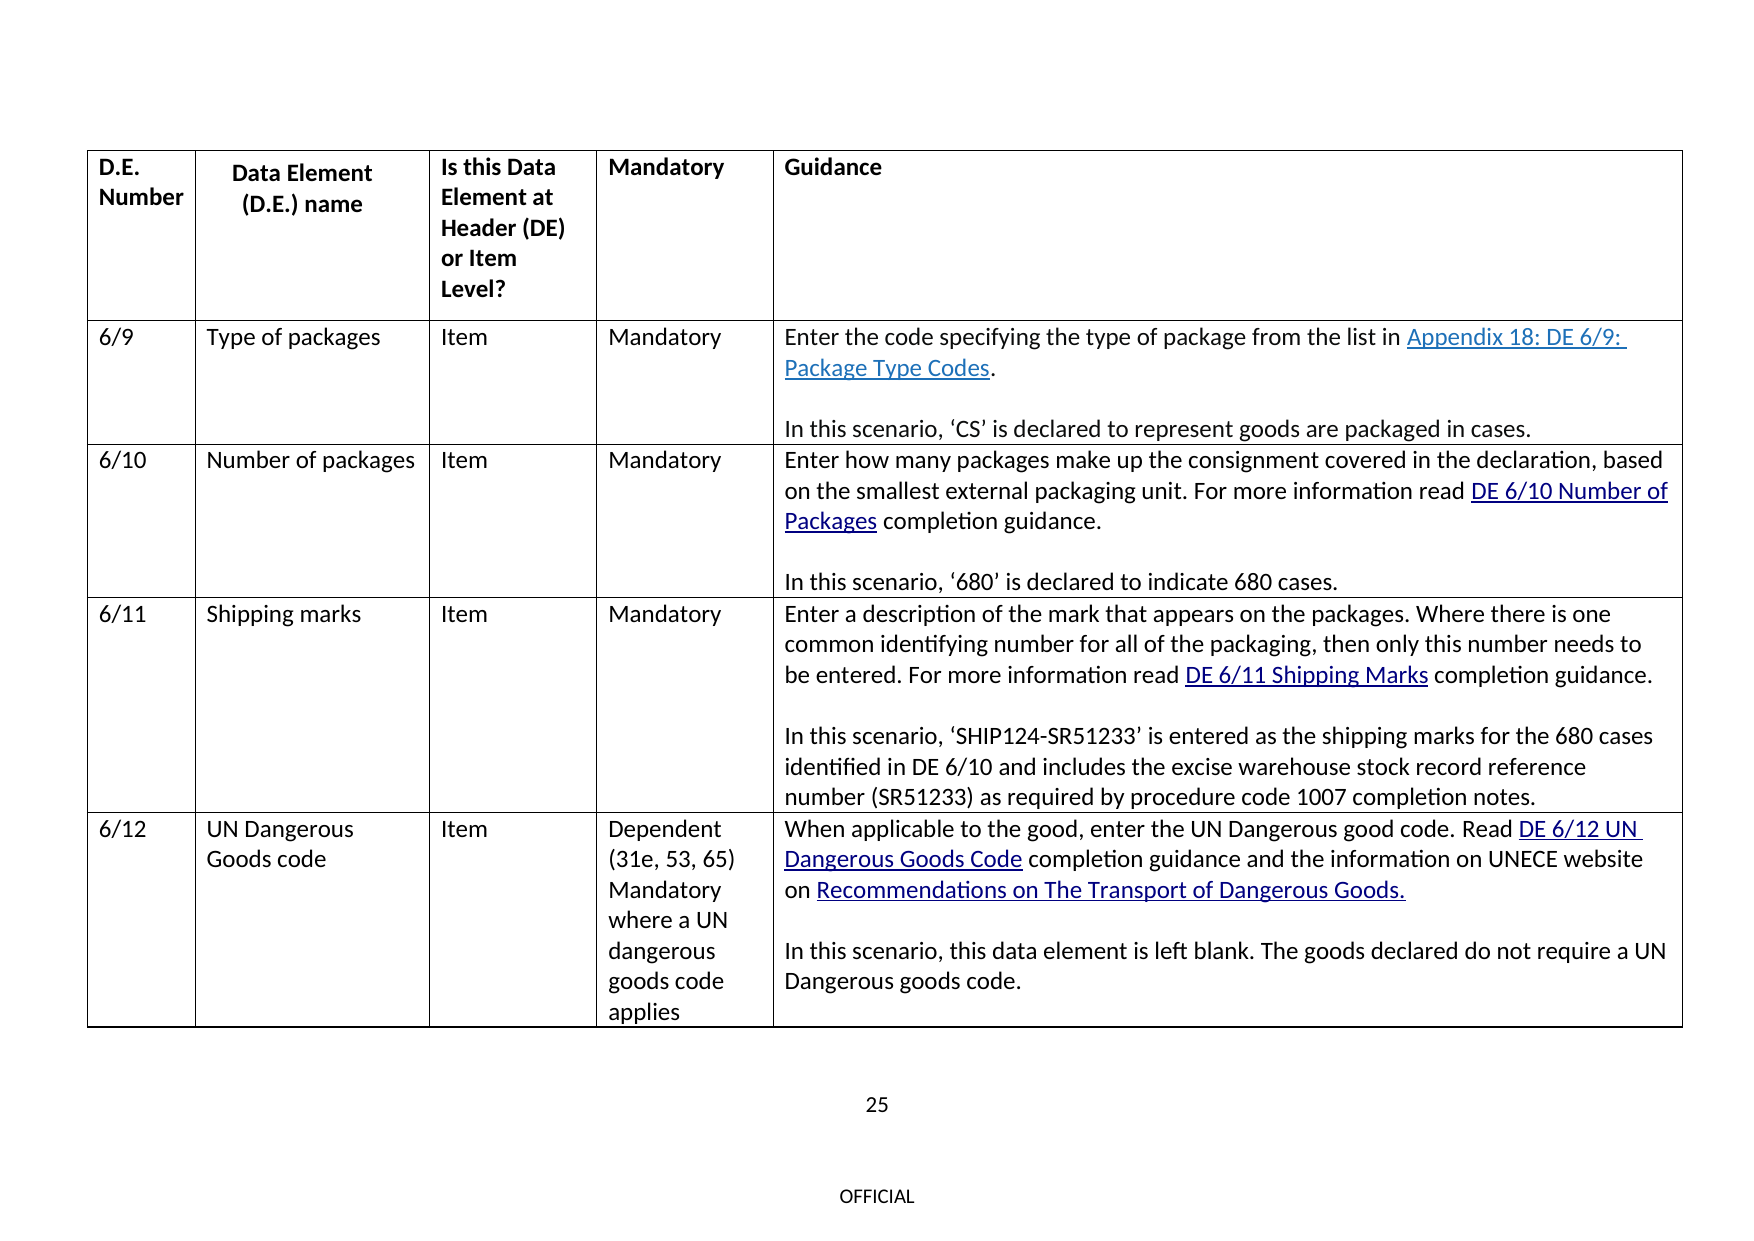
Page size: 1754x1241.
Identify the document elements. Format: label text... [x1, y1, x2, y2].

table_cell UN Dangerous Goods code [196, 813, 429, 1026]
table_cell Shipping marks [196, 598, 429, 812]
table_header Data Element (D.E.) name [196, 151, 429, 320]
table_cell Item [430, 321, 596, 443]
table_cell Number of packages [196, 445, 429, 597]
table_cell Dependent (31e, 53, 65) Mandatory where a UN dangerous goods code applies [597, 813, 773, 1026]
table_cell Enter how many packages make up the consignment covered in the declaration, based on the smallest external packaging unit. For more information read DE 6/10 Number of Packages completion guidance. In this scenario, ‘680’ is declared to indicate 680 cases. [774, 445, 1682, 597]
table_cell Mandatory [597, 445, 773, 597]
table_cell Enter the code specifying the type of package from the list in Appendix 18: DE 6/9: Package Type Codes. In this scenario, ‘CS’ is declared to represent goods are packaged in cases. [774, 321, 1682, 443]
table_cell Item [430, 813, 596, 1026]
table_cell 6/12 [88, 813, 195, 1026]
table_header D.E. Number [88, 151, 195, 320]
table_cell When applicable to the good, enter the UN Dangerous good code. Read DE 6/12 UN Dangerous Goods Code completion guidance and the information on UNECE website on Recommendations on The Transport of Dangerous Goods. In this scenario, this data element is left blank. The goods declared do not require a UN Dangerous goods code. [774, 813, 1682, 1026]
table_cell Item [430, 598, 596, 812]
table_cell 6/11 [88, 598, 195, 812]
table_cell Mandatory [597, 598, 773, 812]
table_cell Type of packages [196, 321, 429, 443]
table_header Is this Data Element at Header (DE) or Item Level? [430, 151, 596, 320]
table_cell Mandatory [597, 321, 773, 443]
table_cell 6/10 [88, 445, 195, 597]
table_cell Item [430, 445, 596, 597]
table_header Guidance [774, 151, 1682, 320]
table_header Mandatory [597, 151, 773, 320]
table_cell Enter a description of the mark that appears on the packages. Where there is one common identifying number for all of the packaging, then only this number needs to be entered. For more information read DE 6/11 Shipping Marks completion guidance. In this scenario, ‘SHIP124-SR51233’ is entered as the shipping marks for the 680 cases identified in DE 6/10 and includes the excise warehouse stock record reference number (SR51233) as required by procedure code 1007 completion notes. [774, 598, 1682, 812]
table_cell 6/9 [88, 321, 195, 443]
